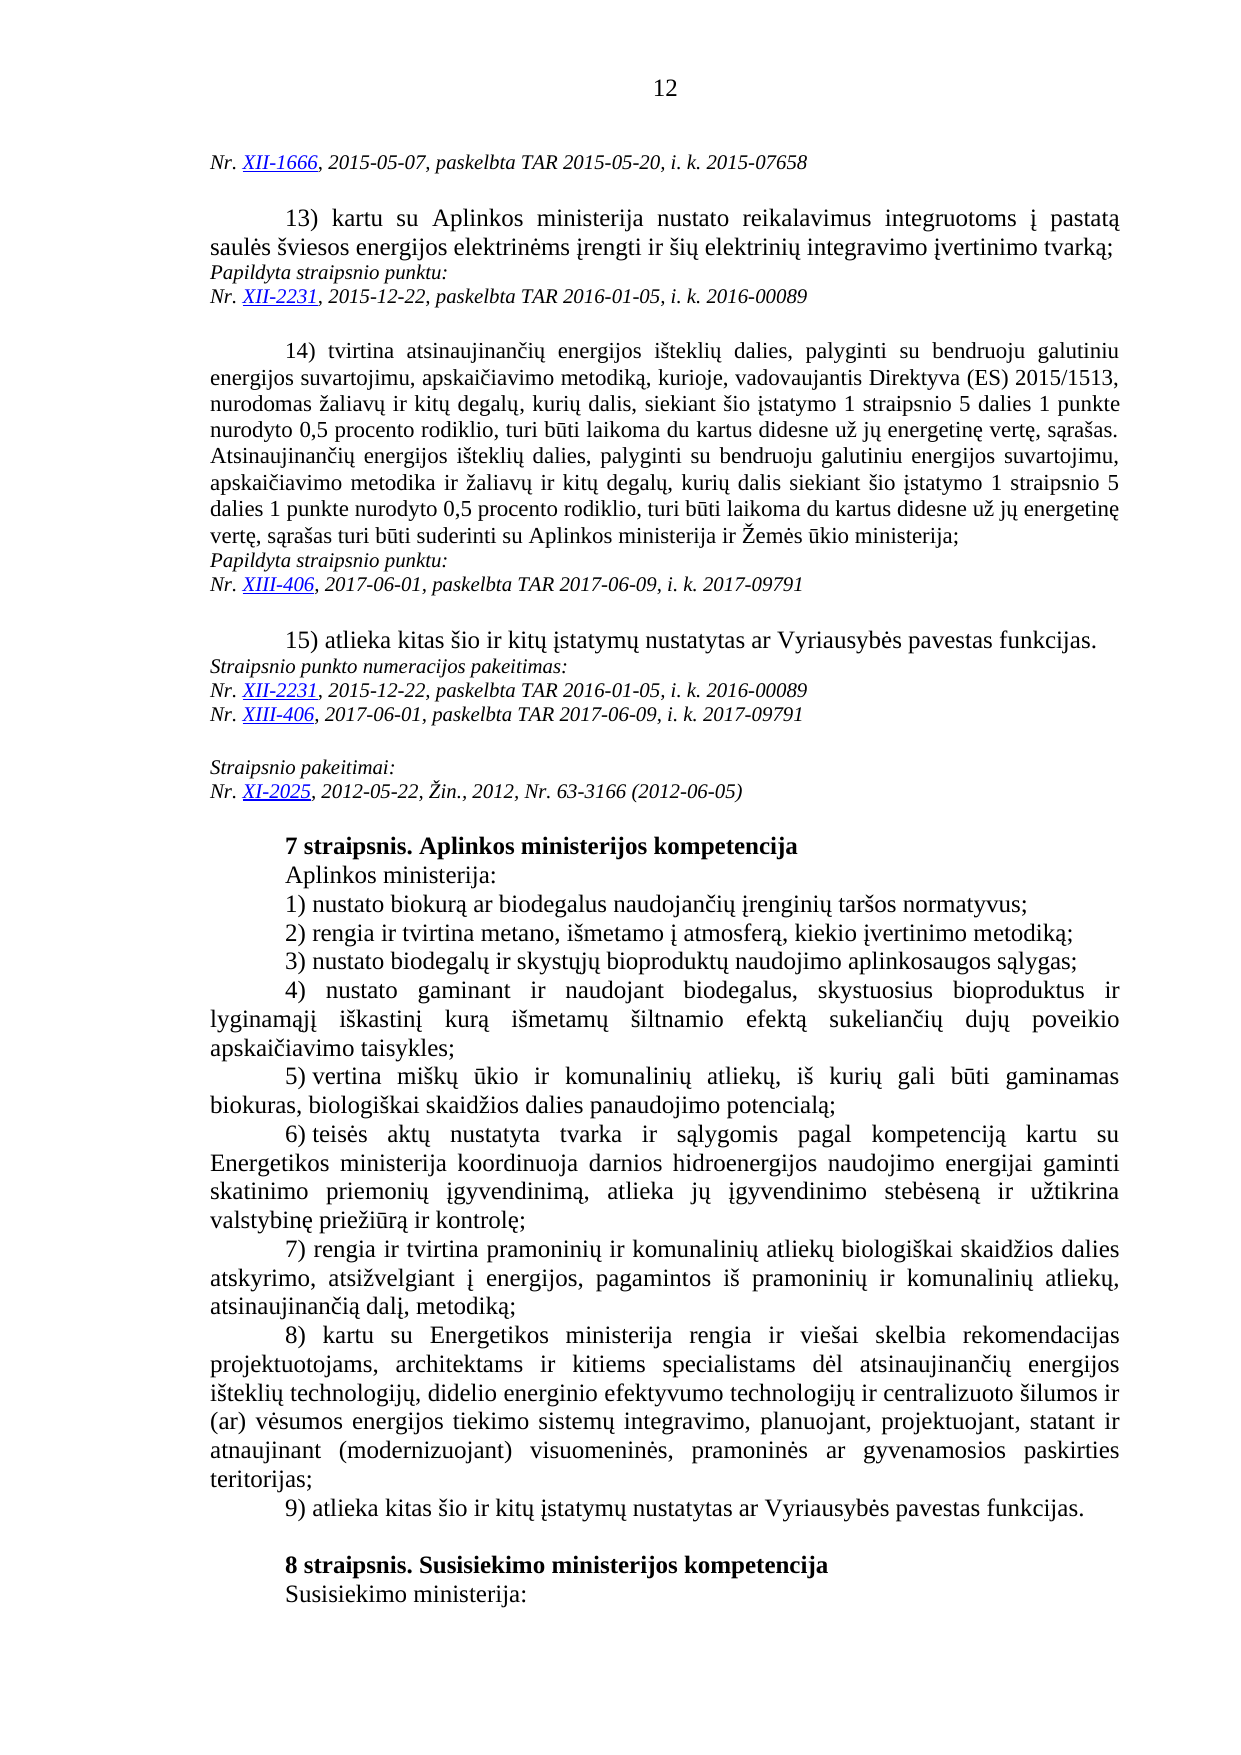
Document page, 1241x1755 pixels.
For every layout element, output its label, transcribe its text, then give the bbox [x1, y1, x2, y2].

text 4) nustato gaminant ir naudojant biodegalus, skystuosius bioproduktus ir lyginamąjį iškastinį kurą išmetamų šiltnamio efektą sukeliančių dujų poveikio apskaičiavimo taisykles; [210, 975, 1120, 1061]
text Aplinkos ministerija: [210, 860, 1120, 889]
text Nr. XI-2025, 2012-05-22, Žin., 2012, Nr. 63-3166 (2012-06-05) [210, 779, 1120, 803]
text Susisiekimo ministerija: [210, 1579, 1120, 1608]
text 8) kartu su Energetikos ministerija rengia ir viešai skelbia rekomendacijas projektuotojams, architektams ir kitiems specialistams dėl atsinaujinančių energijos išteklių technologijų, didelio energinio efektyvumo technologijų ir centralizuoto šilumos ir (ar) vėsumos energijos tiekimo sistemų integravimo, planuojant, projektuojant, statant ir atnaujinant (modernizuojant) visuomeninės, pramoninės ar gyvenamosios paskirties teritorijas; [210, 1320, 1120, 1493]
text 14) tvirtina atsinaujinančių energijos išteklių dalies, palyginti su bendruoju galutiniu energijos suvartojimu, apskaičiavimo metodiką, kurioje, vadovaujantis Direktyva (ES) 2015/1513, nurodomas žaliavų ir kitų degalų, kurių dalis, siekiant šio įstatymo 1 straipsnio 5 dalies 1 punkte nurodyto 0,5 procento rodiklio, turi būti laikoma du kartus didesne už jų energetinę vertę, sąrašas. Atsinaujinančių energijos išteklių dalies, palyginti su bendruoju galutiniu energijos suvartojimu, apskaičiavimo metodika ir žaliavų ir kitų degalų, kurių dalis siekiant šio įstatymo 1 straipsnio 5 dalies 1 punkte nurodyto 0,5 procento rodiklio, turi būti laikoma du kartus didesne už jų energetinę vertę, sąrašas turi būti suderinti su Aplinkos ministerija ir Žemės ūkio ministerija; [210, 337, 1120, 548]
text 3) nustato biodegalų ir skystųjų bioproduktų naudojimo aplinkosaugos sąlygas; [210, 946, 1120, 975]
text Nr. XII-1666, 2015-05-07, paskelbta TAR 2015-05-20, i. k. 2015-07658 [210, 150, 1120, 174]
text Nr. XIII-406, 2017-06-01, paskelbta TAR 2017-06-09, i. k. 2017-09791 [210, 702, 1120, 726]
text Nr. XII-2231, 2015-12-22, paskelbta TAR 2016-01-05, i. k. 2016-00089 [210, 284, 1120, 308]
text 7 straipsnis. Aplinkos ministerijos kompetencija [210, 831, 1120, 860]
text Nr. XII-2231, 2015-12-22, paskelbta TAR 2016-01-05, i. k. 2016-00089 [210, 678, 1120, 702]
text 1) nustato biokurą ar biodegalus naudojančių įrenginių taršos normatyvus; [210, 889, 1120, 918]
text 2) rengia ir tvirtina metano, išmetamo į atmosferą, kiekio įvertinimo metodiką; [210, 918, 1120, 946]
text Papildyta straipsnio punktu: [210, 548, 1120, 572]
text 8 straipsnis. Susisiekimo ministerijos kompetencija [210, 1550, 1120, 1579]
text 7) rengia ir tvirtina pramoninių ir komunalinių atliekų biologiškai skaidžios dalies atskyrimo, atsižvelgiant į energijos, pagamintos iš pramoninių ir komunalinių atliekų, atsinaujinančią dalį, metodiką; [210, 1234, 1120, 1320]
text 6) teisės aktų nustatyta tvarka ir sąlygomis pagal kompetenciją kartu su Energetikos ministerija koordinuoja darnios hidroenergijos naudojimo energijai gaminti skatinimo priemonių įgyvendinimą, atlieka jų įgyvendinimo stebėseną ir užtikrina valstybinę priežiūrą ir kontrolę; [210, 1119, 1120, 1234]
text 13) kartu su Aplinkos ministerija nustato reikalavimus integruotoms į pastatą saulės šviesos energijos elektrinėms įrengti ir šių elektrinių integravimo įvertinimo tvarką; [210, 203, 1120, 260]
text Straipsnio punkto numeracijos pakeitimas: [210, 654, 1120, 678]
text Papildyta straipsnio punktu: [210, 260, 1120, 284]
text 5) vertina miškų ūkio ir komunalinių atliekų, iš kurių gali būti gaminamas biokuras, biologiškai skaidžios dalies panaudojimo potencialą; [210, 1061, 1120, 1119]
text 15) atlieka kitas šio ir kitų įstatymų nustatytas ar Vyriausybės pavestas funkcijas. [210, 625, 1120, 654]
text Nr. XIII-406, 2017-06-01, paskelbta TAR 2017-06-09, i. k. 2017-09791 [210, 572, 1120, 596]
text Straipsnio pakeitimai: [210, 754, 1120, 779]
text 9) atlieka kitas šio ir kitų įstatymų nustatytas ar Vyriausybės pavestas funkcijas. [210, 1493, 1120, 1521]
